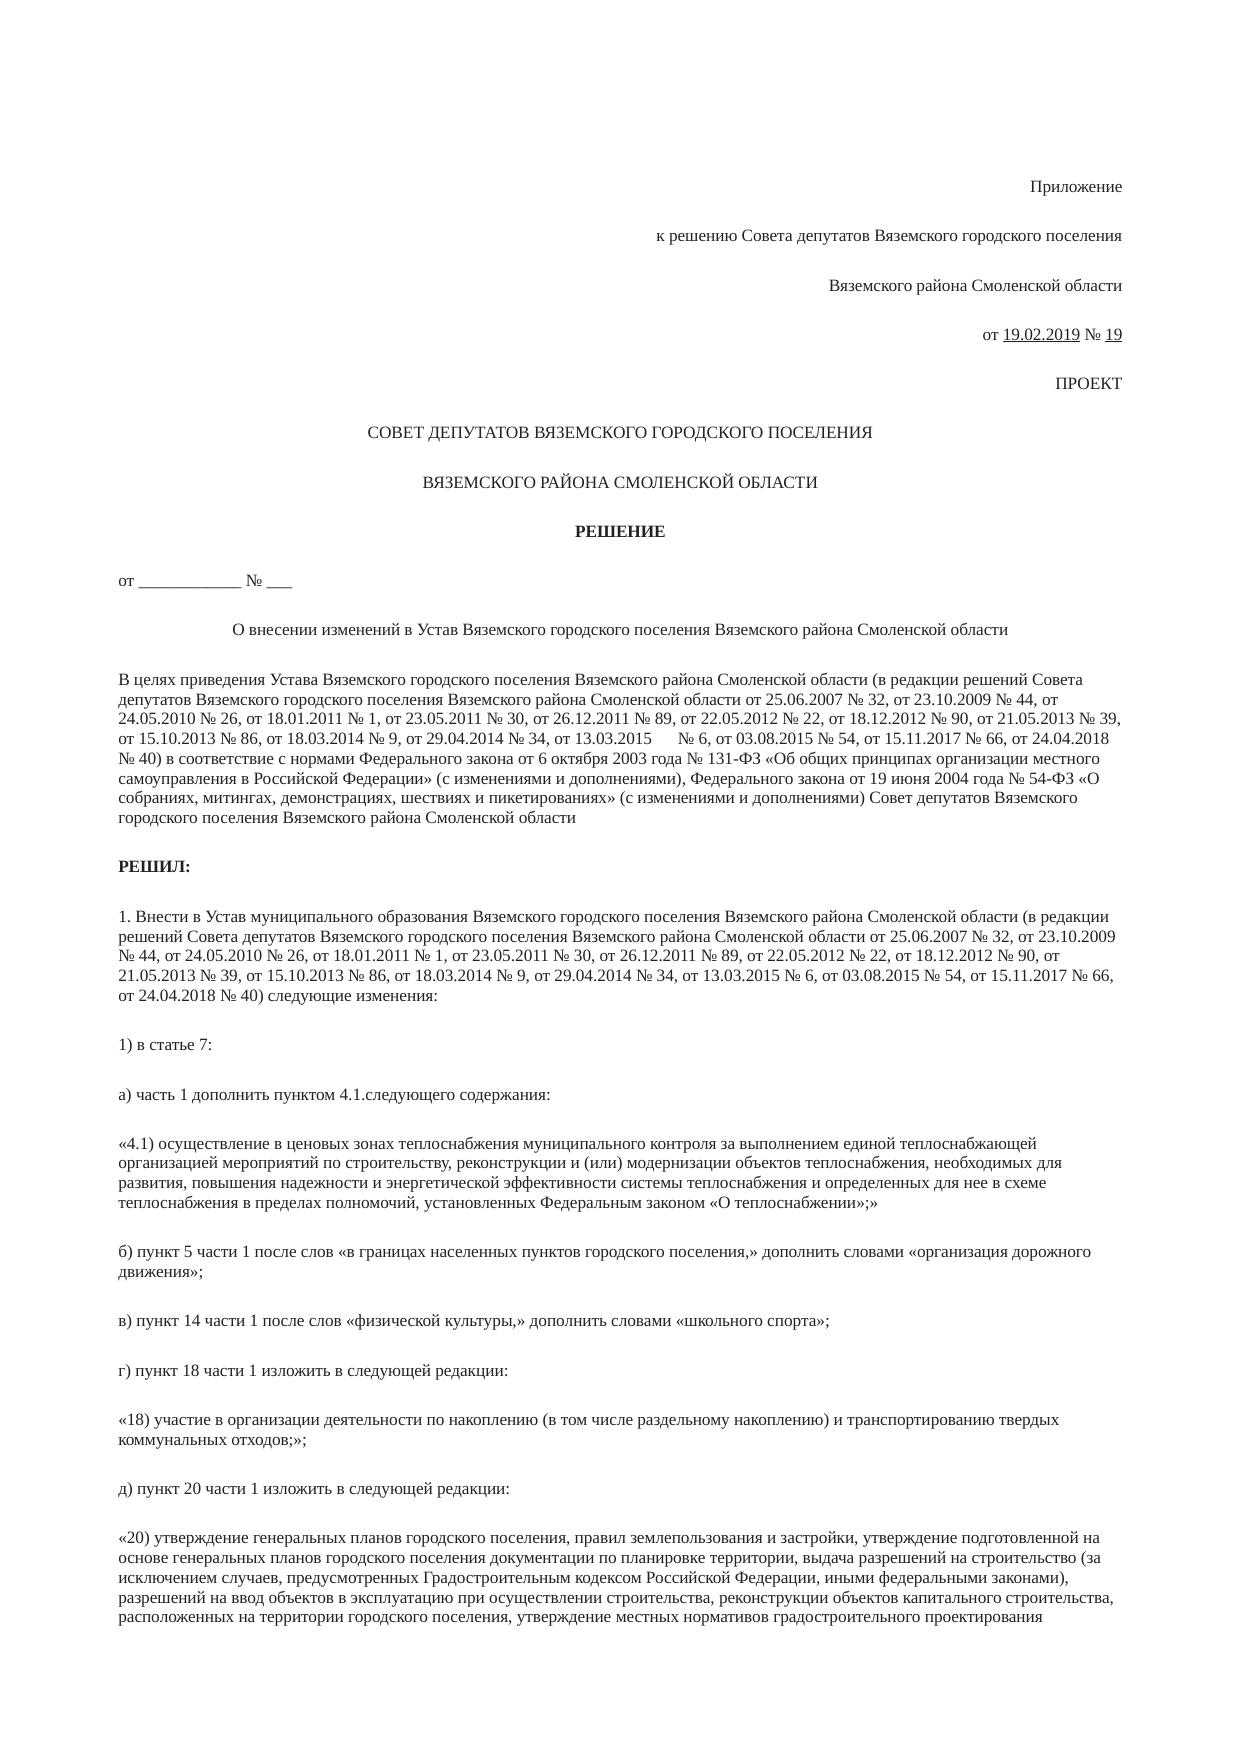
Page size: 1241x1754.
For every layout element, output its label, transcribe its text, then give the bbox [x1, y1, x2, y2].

table_cell Приложение к решению Совета депутатов Вяземского городского поселения Вяземского района Смоленской области от 19.02.2019 № 19 ПРОЕКТ СОВЕТ ДЕПУТАТОВ ВЯЗЕМСКОГО ГОРОДСКОГО ПОСЕЛЕНИЯ ВЯЗЕМСКОГО РАЙОНА СМОЛЕНСКОЙ ОБЛАСТИ РЕШЕНИЕ от ____________ № ___ О внесении изменений в Устав Вяземского городского поселения Вяземского района Смоленской области В целях приведения Устава Вяземского городского поселения Вяземского района Смоленской области (в редакции решений Совета депутатов Вяземского городского поселения Вяземского района Смоленской области от 25.06.2007 № 32, от 23.10.2009 № 44, от 24.05.2010 № 26, от 18.01.2011 № 1, от 23.05.2011 № 30, от 26.12.2011 № 89, от 22.05.2012 № 22, от 18.12.2012 № 90, от 21.05.2013 № 39, от 15.10.2013 № 86, от 18.03.2014 № 9, от 29.04.2014 № 34, от 13.03.2015 № 6, от 03.08.2015 № 54, от 15.11.2017 № 66, от 24.04.2018 № 40) в соответствие с нормами Федерального закона от 6 октября 2003 года № 131-ФЗ «Об общих принципах организации местного самоуправления в Российской Федерации» (с изменениями и дополнениями), Федерального закона от 19 июня 2004 года № 54-ФЗ «О собраниях, митингах, демонстрациях, шествиях и пикетированиях» (с изменениями и дополнениями) Совет депутатов Вяземского городского поселения Вяземского района Смоленской области РЕШИЛ: 1. Внести в Устав муниципального образования Вяземского городского поселения Вяземского района Смоленской области (в редакции решений Совета депутатов Вяземского городского поселения Вяземского района Смоленской области от 25.06.2007 № 32, от 23.10.2009 № 44, от 24.05.2010 № 26, от 18.01.2011 № 1, от 23.05.2011 № 30, от 26.12.2011 № 89, от 22.05.2012 № 22, от 18.12.2012 № 90, от 21.05.2013 № 39, от 15.10.2013 № 86, от 18.03.2014 № 9, от 29.04.2014 № 34, от 13.03.2015 № 6, от 03.08.2015 № 54, от 15.11.2017 № 66, от 24.04.2018 № 40) следующие изменения: 1) в статье 7: а) часть 1 дополнить пунктом 4.1.следующего содержания: «4.1) осуществление в ценовых зонах теплоснабжения муниципального контроля за выполнением единой теплоснабжающей организацией мероприятий по строительству, реконструкции и (или) модернизации объектов теплоснабжения, необходимых для развития, повышения надежности и энергетической эффективности системы теплоснабжения и определенных для нее в схеме теплоснабжения в пределах полномочий, установленных Федеральным законом «О теплоснабжении»;» б) пункт 5 части 1 после слов «в границах населенных пунктов городского поселения,» дополнить словами «организация дорожного движения»; в) пункт 14 части 1 после слов «физической культуры,» дополнить словами «школьного спорта»; г) пункт 18 части 1 изложить в следующей редакции: «18) участие в организации деятельности по накоплению (в том числе раздельному накоплению) и транспортированию твердых коммунальных отходов;»; д) пункт 20 части 1 изложить в следующей редакции: «20) утверждение генеральных планов городского поселения, правил землепользования и застройки, утверждение подготовленной на основе генеральных планов городского поселения документации по планировке территории, выдача разрешений на строительство (за исключением случаев, предусмотренных Градостроительным кодексом Российской Федерации, иными федеральными законами), разрешений на ввод объектов в эксплуатацию при осуществлении строительства, реконструкции объектов капитального строительства, расположенных на территории городского поселения, утверждение местных нормативов градостроительного проектирования [118, 118, 1122, 1627]
